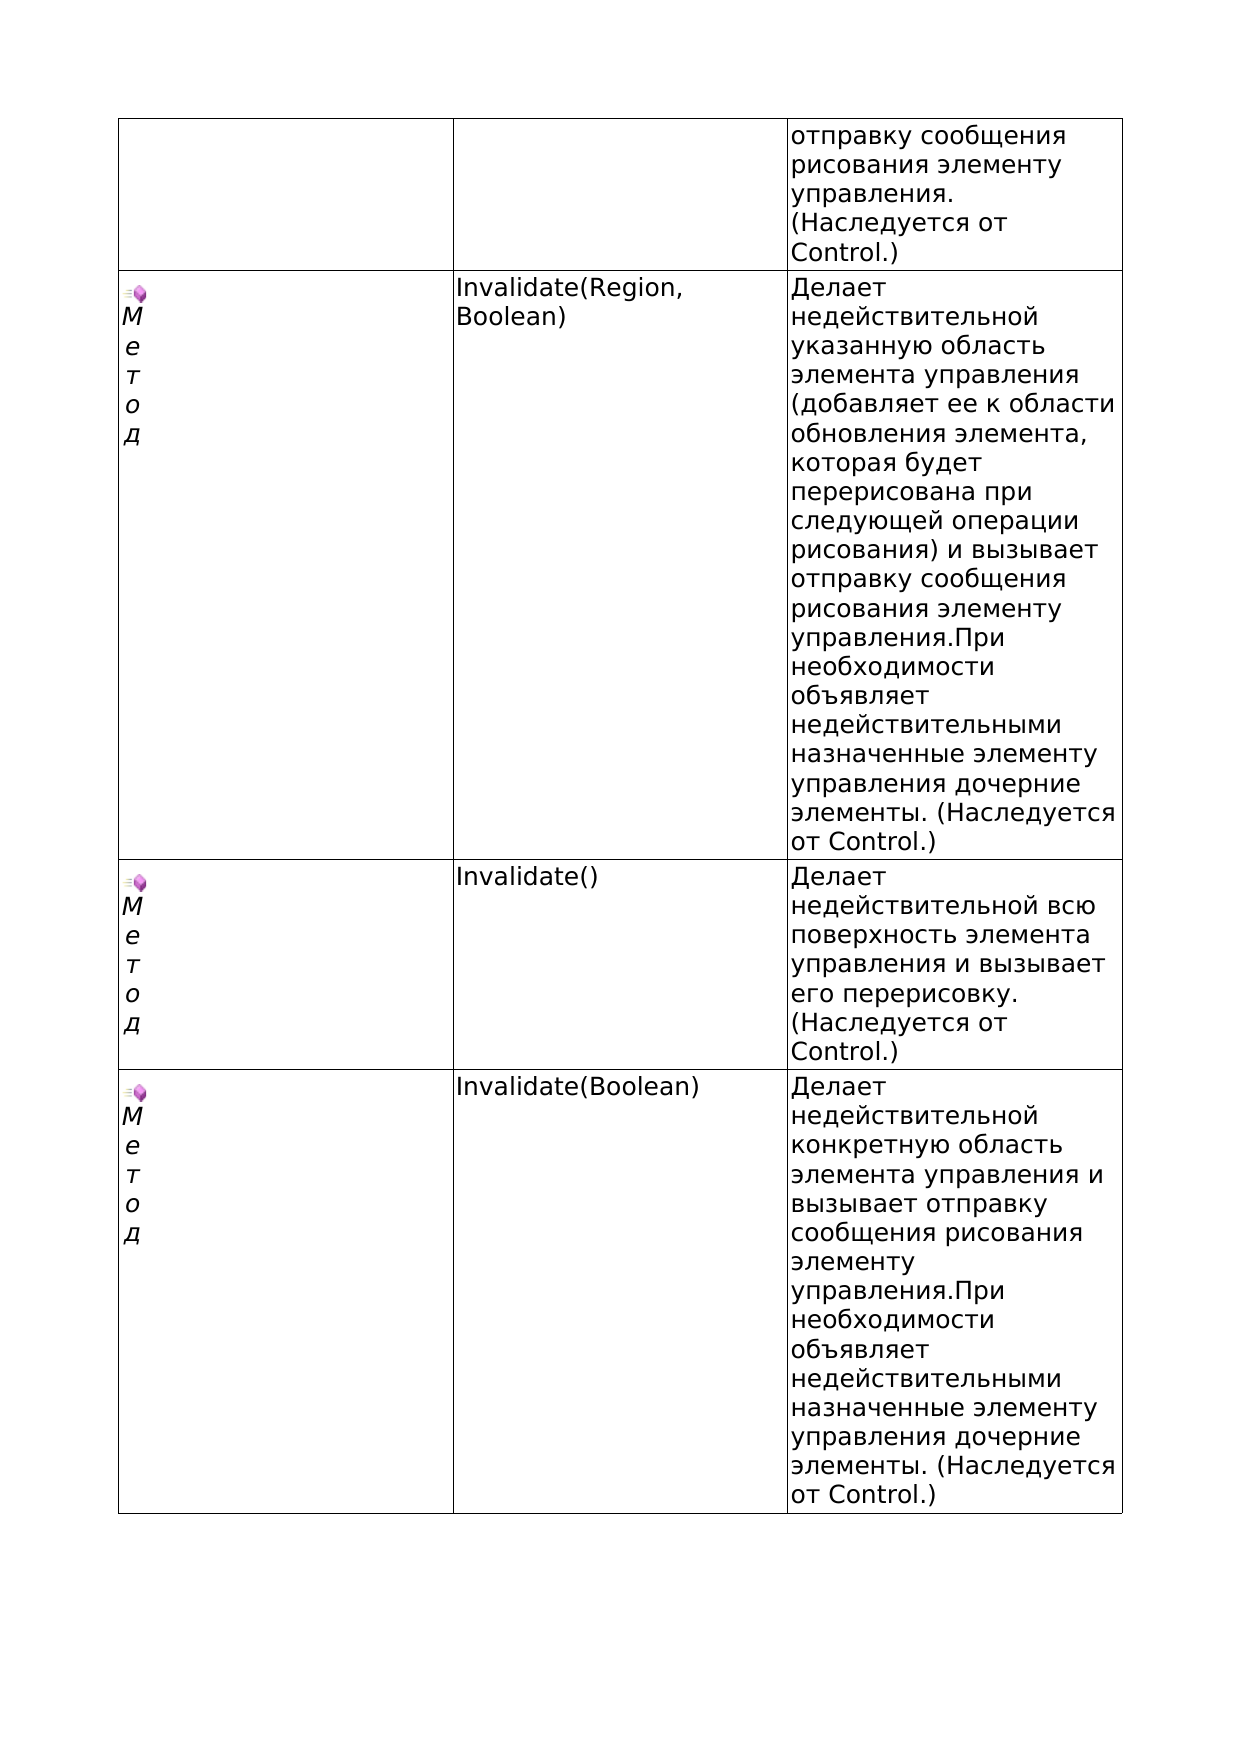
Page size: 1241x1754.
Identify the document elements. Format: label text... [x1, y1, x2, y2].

table_cell Делает недействительной всю поверхность элемента управления и вызывает его перерисовку. (Наследуется от Control.) [788, 860, 1122, 1069]
table_cell Делает недействительной конкретную область элемента управления и вызывает отправку сообщения рисования элементу управления.При необходимости объявляет недействительными назначенные элементу управления дочерние элементы. (Наследуется от Control.) [788, 1070, 1122, 1513]
table_cell Invalidate(Region, Boolean) [454, 271, 787, 859]
picture [121, 1084, 147, 1102]
table_cell Делает недействительной указанную область элемента управления (добавляет ее к области обновления элемента, которая будет перерисована при следующей операции рисования) и вызывает отправку сообщения рисования элементу управления.При необходимости объявляет недействительными назначенные элементу управления дочерние элементы. (Наследуется от Control.) [788, 271, 1122, 859]
table_cell [119, 1070, 453, 1513]
table_cell отправку сообщения рисования элементу управления. (Наследуется от Control.) [788, 119, 1122, 270]
table_cell [119, 119, 453, 270]
table_cell Invalidate(Boolean) [454, 1070, 787, 1513]
picture [121, 874, 147, 892]
table_cell [454, 119, 787, 270]
picture [121, 285, 147, 303]
table_cell [119, 271, 453, 859]
table_cell [119, 860, 453, 1069]
table_cell Invalidate() [454, 860, 787, 1069]
